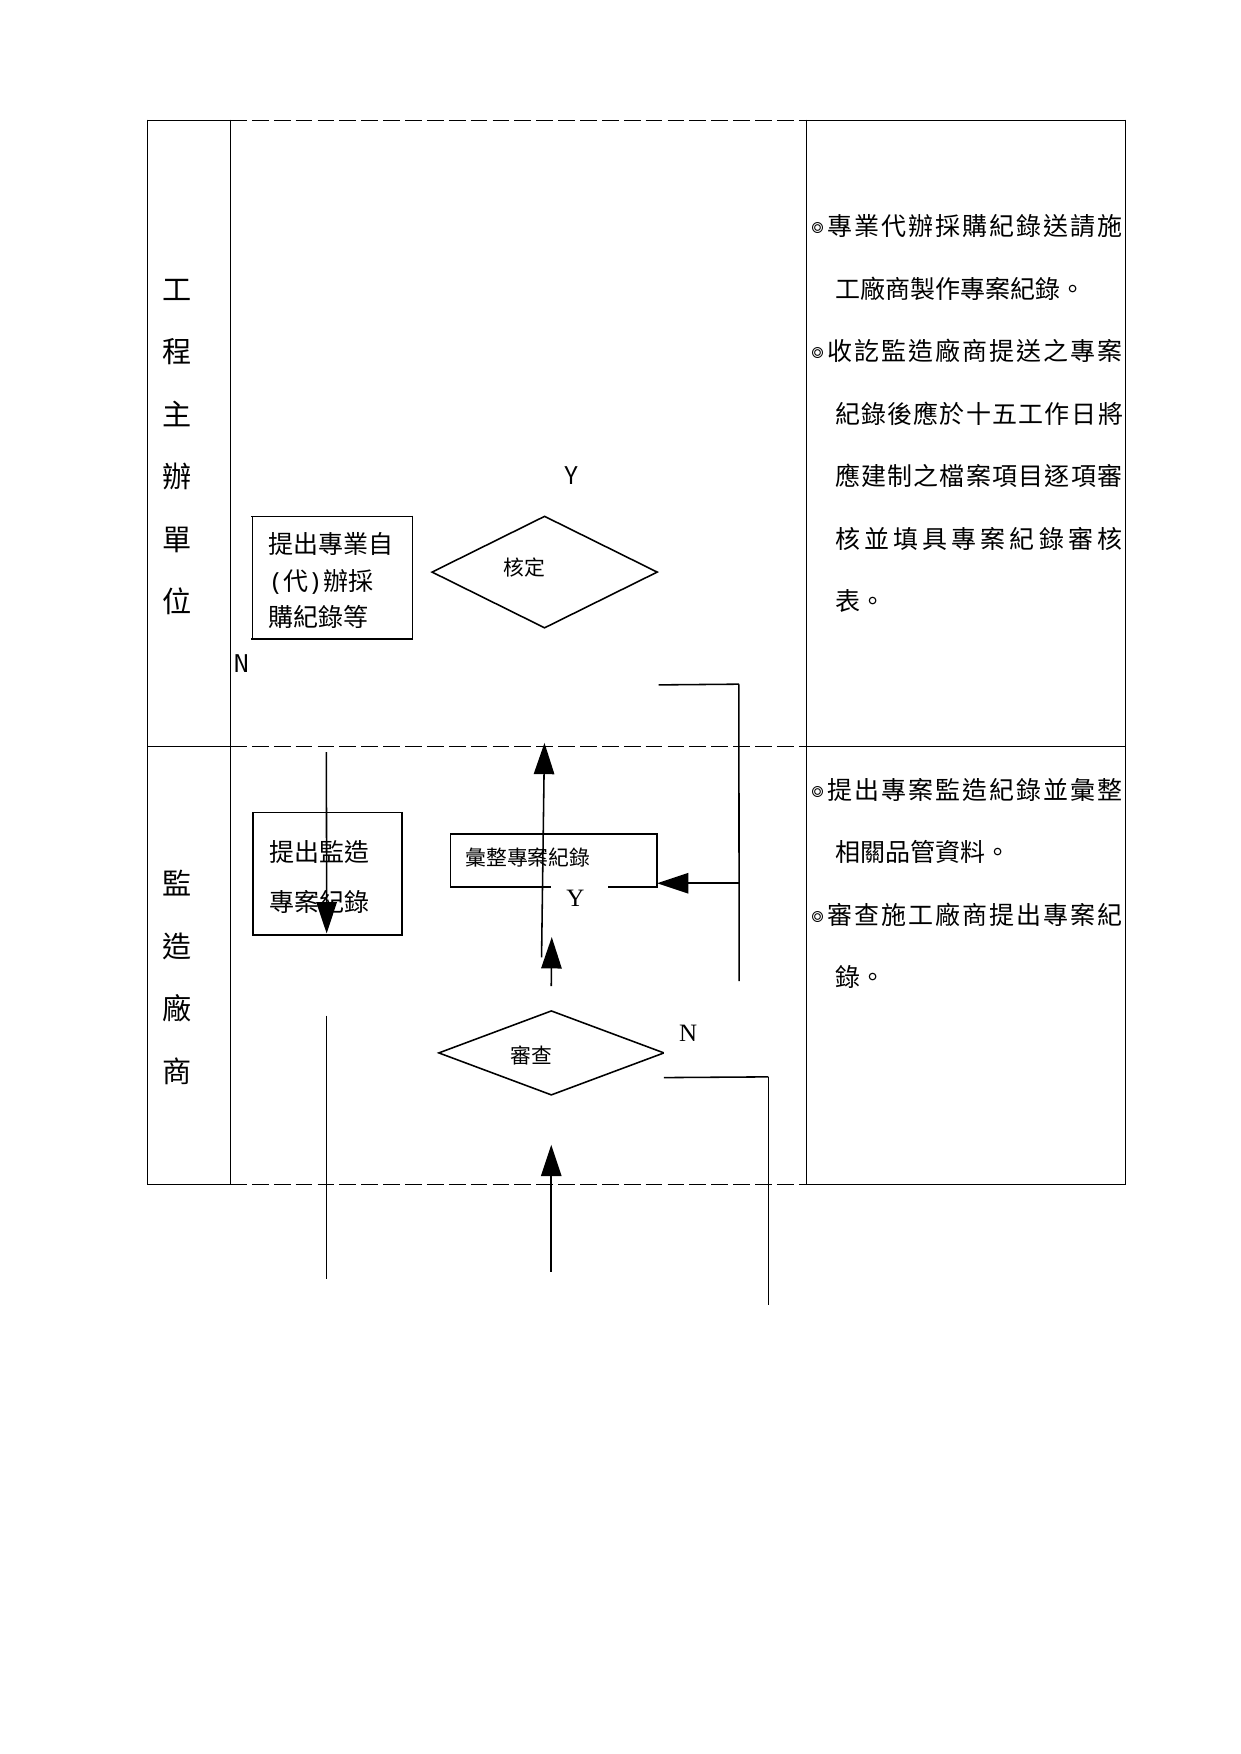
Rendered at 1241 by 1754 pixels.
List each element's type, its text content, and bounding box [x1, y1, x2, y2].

table_cell 工程主辦單位 [148, 121, 230, 746]
table_cell [231, 746, 806, 1184]
table_cell ◎專業代辦採購紀錄送請施工廠商製作專案紀錄。 ◎收訖監造廠商提送之專案紀錄後應於十五工作日將應建制之檔案項目逐項審核並填具專案紀錄審核表。 [807, 121, 1125, 746]
table_cell 監造廠商 [148, 747, 230, 1184]
table_cell ◎提出專案監造紀錄並彙整相關品管資料。 ◎審查施工廠商提出專案紀錄。 [807, 747, 1125, 1184]
table_cell [545, 746, 738, 882]
table_cell Y N [231, 120, 806, 746]
